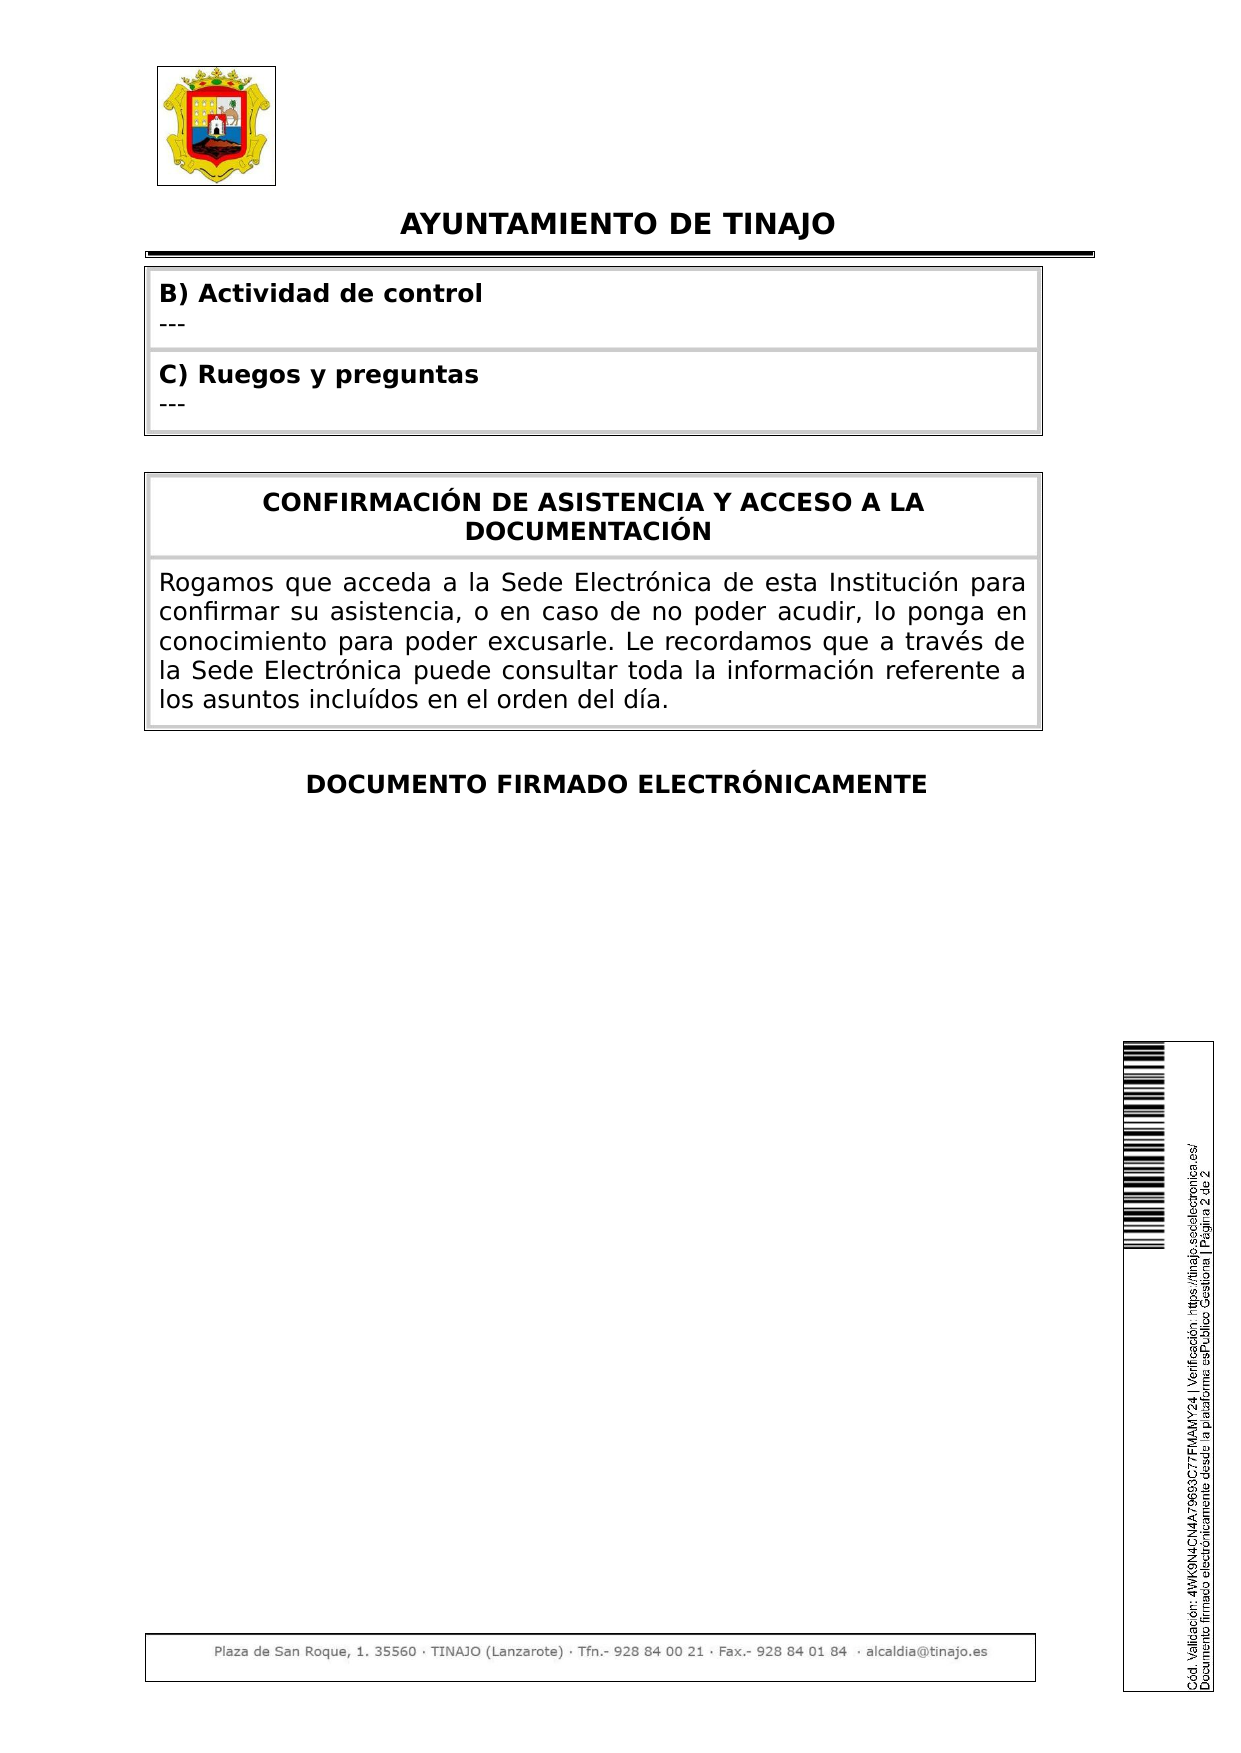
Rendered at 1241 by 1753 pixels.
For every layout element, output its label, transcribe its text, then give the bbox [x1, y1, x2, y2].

picture [146, 252, 1094, 257]
text conocimiento para poder excusarle. Le recordamos que a través de [159, 627, 1052, 656]
text DOCUMENTACIÓN [464, 517, 949, 546]
text CONFIRMACIÓN DE ASISTENCIA Y ACCESO A LA [262, 488, 949, 517]
picture [158, 67, 275, 185]
text B) Actividad de control [159, 280, 507, 309]
picture [145, 473, 1042, 730]
text confirmar su asistencia, o en caso de no poder acudir, lo ponga en [159, 598, 1052, 627]
picture [145, 267, 1042, 435]
picture [146, 1634, 1035, 1681]
text DOCUMENTO FIRMADO ELECTRÓNICAMENTE [305, 770, 952, 799]
text la Sede Electrónica puede consultar toda la información referente a [159, 656, 1052, 685]
text C) Ruegos y preguntas [159, 360, 504, 389]
text los asuntos incluídos en el orden del día. [159, 685, 1052, 714]
text Rogamos que acceda a la Sede Electrónica de esta Institución para [159, 568, 1052, 597]
picture [1124, 1042, 1213, 1691]
text AYUNTAMIENTO DE TINAJO [400, 207, 865, 241]
text --- [159, 389, 504, 418]
text --- [159, 309, 507, 338]
